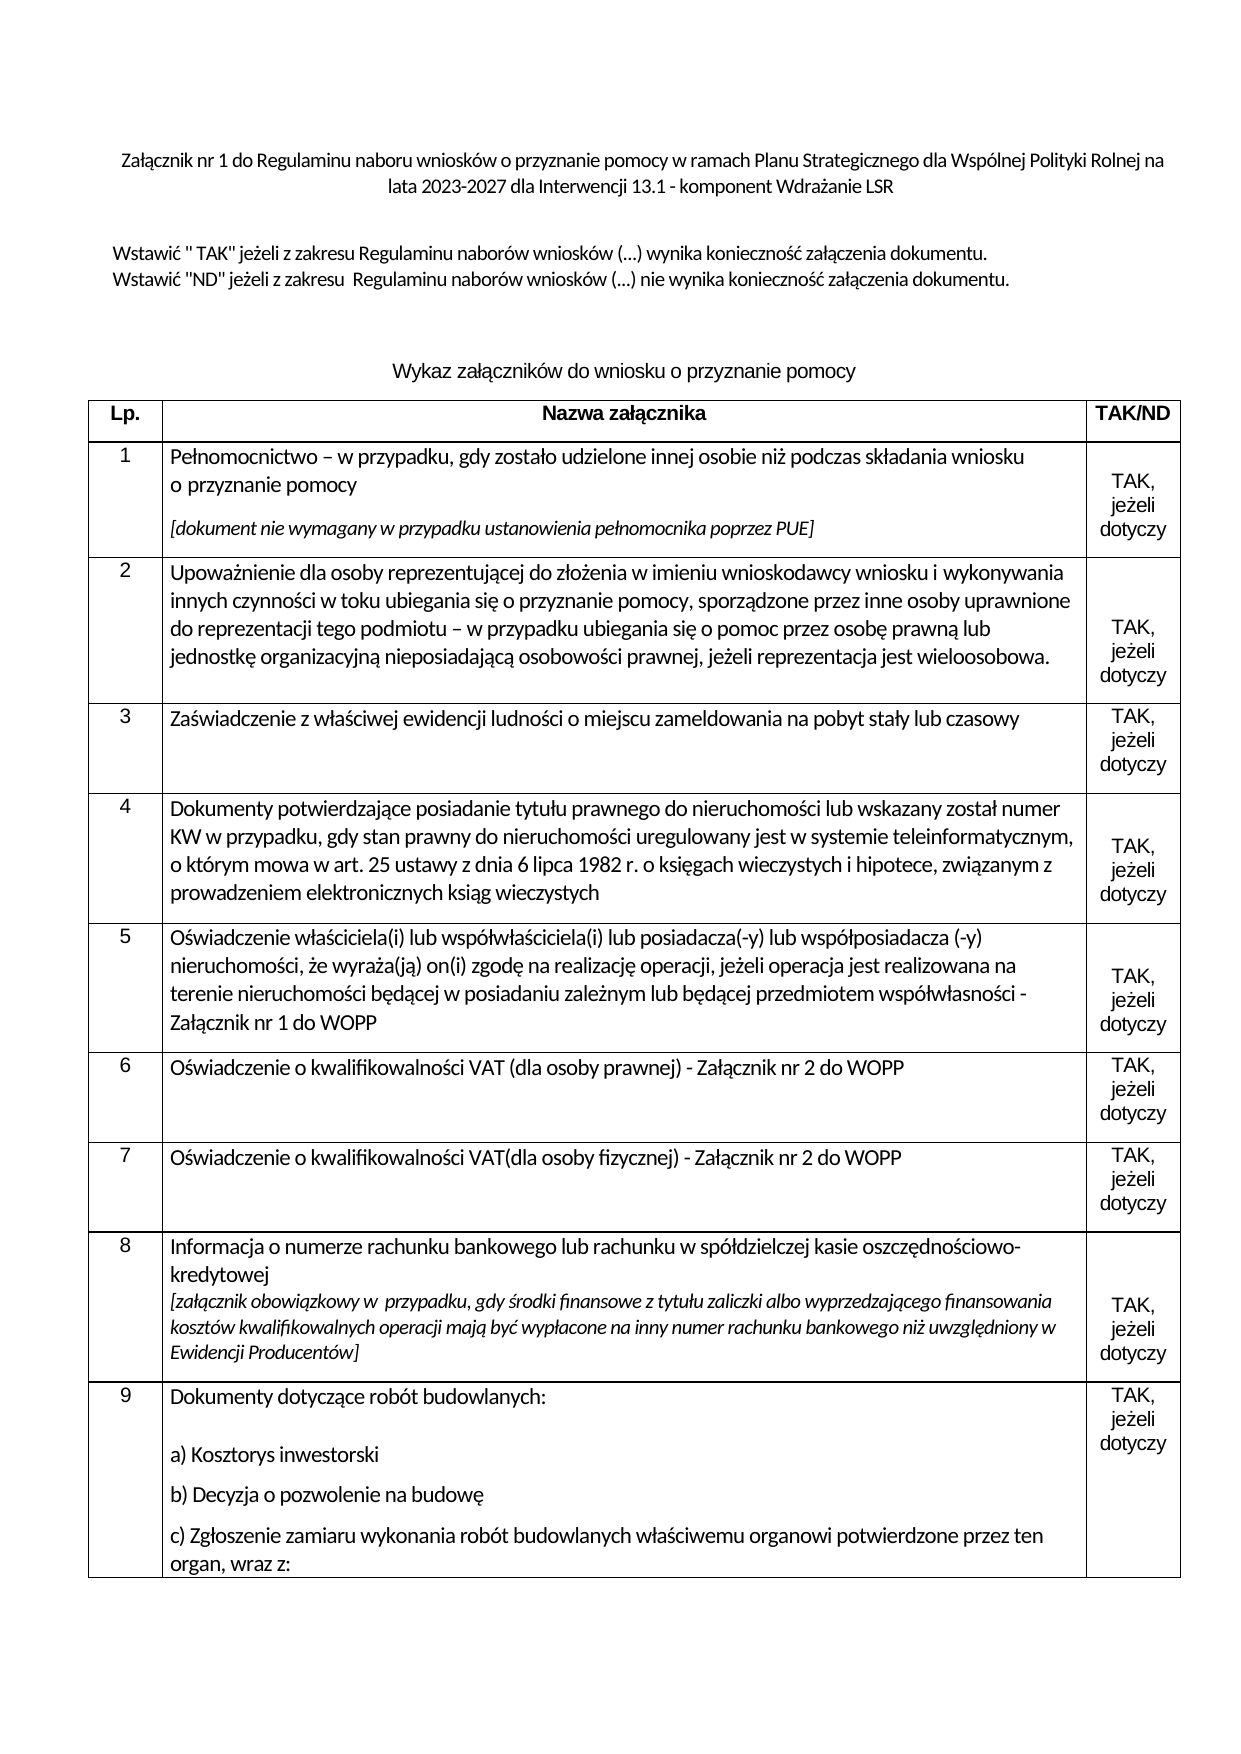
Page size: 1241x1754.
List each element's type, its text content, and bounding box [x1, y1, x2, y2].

table_cell TAK, jeżeli dotyczy [1087, 924, 1180, 1052]
table_cell TAK, jeżeli dotyczy [1087, 1053, 1180, 1142]
table_cell TAK, jeżeli dotyczy [1087, 1383, 1180, 1577]
table_cell [1086, 359, 1180, 400]
table_header Załącznik nr 1 do Regulaminu naboru wniosków o przyznanie pomocy w ramach Planu Strategicznego dla Wspólnej Polityki Rolnej na lata 2023-2027 dla Interwencji 13.1 - komponent Wdrażanie LSR Wstawić " TAK" jeżeli z zakresu Regulaminu naborów wniosków (...) wynika konieczność załączenia dokumentu. Wstawić "ND" jeżeli z zakresu Regulaminu naborów wniosków (...) nie wynika konieczność załączenia dokumentu. [105, 148, 1180, 359]
table_cell Lp. [89, 401, 162, 441]
table_cell 8 [89, 1233, 162, 1381]
table_cell 2 [89, 558, 162, 703]
table_cell 7 [89, 1143, 162, 1231]
table_cell TAK, jeżeli dotyczy [1087, 558, 1180, 703]
table_cell Wykaz załączników do wniosku o przyznanie pomocy [163, 359, 1086, 400]
table_cell TAK, jeżeli dotyczy [1087, 1143, 1180, 1231]
table_cell 9 [89, 1383, 162, 1577]
table_cell 5 [89, 924, 162, 1052]
table_cell Dokumenty potwierdzające posiadanie tytułu prawnego do nieruchomości lub wskazany został numer KW w przypadku, gdy stan prawny do nieruchomości uregulowany jest w systemie teleinformatycznym, o którym mowa w art. 25 ustawy z dnia 6 lipca 1982 r. o księgach wieczystych i hipotece, związanym z prowadzeniem elektronicznych ksiąg wieczystych [163, 794, 1086, 922]
table_cell TAK, jeżeli dotyczy [1087, 443, 1180, 557]
table_cell TAK, jeżeli dotyczy [1087, 704, 1180, 793]
table_cell Oświadczenie o kwalifikowalności VAT(dla osoby fizycznej) - Załącznik nr 2 do WOPP [163, 1143, 1086, 1231]
table_cell Nazwa załącznika [163, 401, 1086, 441]
table_cell Oświadczenie właściciela(i) lub współwłaściciela(i) lub posiadacza(-y) lub współposiadacza (-y) nieruchomości, że wyraża(ją) on(i) zgodę na realizację operacji, jeżeli operacja jest realizowana na terenie nieruchomości będącej w posiadaniu zależnym lub będącej przedmiotem współwłasności - Załącznik nr 1 do WOPP [163, 924, 1086, 1052]
table_cell 4 [89, 794, 162, 922]
table_cell Upoważnienie dla osoby reprezentującej do złożenia w imieniu wnioskodawcy wniosku i wykonywania innych czynności w toku ubiegania się o przyznanie pomocy, sporządzone przez inne osoby uprawnione do reprezentacji tego podmiotu – w przypadku ubiegania się o pomoc przez osobę prawną lub jednostkę organizacyjną nieposiadającą osobowości prawnej, jeżeli reprezentacja jest wieloosobowa. [163, 558, 1086, 703]
table_cell Oświadczenie o kwalifikowalności VAT (dla osoby prawnej) - Załącznik nr 2 do WOPP [163, 1053, 1086, 1142]
table_cell 6 [89, 1053, 162, 1142]
table_cell TAK/ND [1087, 401, 1180, 441]
table_cell TAK, jeżeli dotyczy [1087, 794, 1180, 922]
table_cell Zaświadczenie z właściwej ewidencji ludności o miejscu zameldowania na pobyt stały lub czasowy [163, 704, 1086, 793]
table_cell Informacja o numerze rachunku bankowego lub rachunku w spółdzielczej kasie oszczędnościowo-kredytowej [załącznik obowiązkowy w przypadku, gdy środki finansowe z tytułu zaliczki albo wyprzedzającego finansowania kosztów kwalifikowalnych operacji mają być wypłacone na inny numer rachunku bankowego niż uwzględniony w Ewidencji Producentów] [163, 1233, 1086, 1381]
table_cell [89, 359, 162, 400]
table_cell Pełnomocnictwo – w przypadku, gdy zostało udzielone innej osobie niż podczas składania wniosku o przyznanie pomocy [dokument nie wymagany w przypadku ustanowienia pełnomocnika poprzez PUE] [163, 443, 1086, 557]
table_cell 3 [89, 704, 162, 793]
table_header [89, 148, 105, 359]
table_cell Dokumenty dotyczące robót budowlanych: a) Kosztorys inwestorski b) Decyzja o pozwolenie na budowę c) Zgłoszenie zamiaru wykonania robót budowlanych właściwemu organowi potwierdzone przez ten organ, wraz z: [163, 1383, 1086, 1577]
table_cell TAK, jeżeli dotyczy [1087, 1233, 1180, 1381]
table_cell 1 [89, 443, 162, 557]
